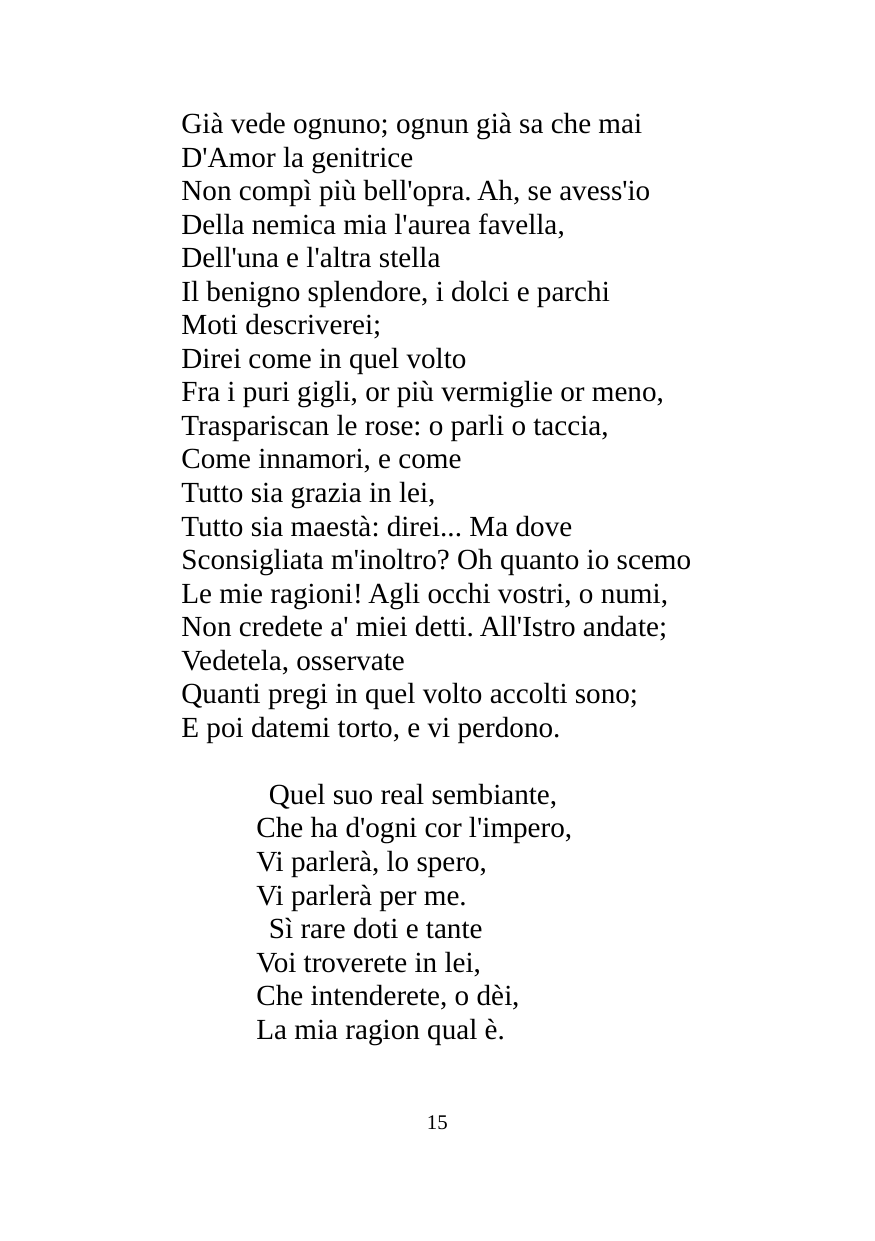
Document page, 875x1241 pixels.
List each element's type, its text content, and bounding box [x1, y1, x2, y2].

text Le mie ragioni! Agli occhi vostri, o numi, [106, 576, 768, 609]
text Della nemica mia l'aurea favella, [106, 207, 768, 240]
text Tutto sia grazia in lei, [106, 475, 768, 509]
text Che ha d'ogni cor l'impero, [256, 811, 768, 844]
text Quanti pregi in quel volto accolti sono; [106, 676, 768, 710]
text Voi troverete in lei, [256, 945, 768, 978]
text E poi datemi torto, e vi perdono. [106, 710, 768, 743]
text Sì rare doti e tante [269, 911, 768, 945]
text Vedetela, osservate [106, 643, 768, 676]
text Dell'una e l'altra stella [106, 240, 768, 274]
text Come innamori, e come [106, 442, 768, 475]
text La mia ragion qual è. [256, 1012, 768, 1045]
text Vi parlerà, lo spero, [256, 844, 768, 878]
text Direi come in quel volto [106, 341, 768, 374]
text Non compì più bell'opra. Ah, se avess'io [106, 173, 768, 207]
text Fra i puri gigli, or più vermiglie or meno, [106, 374, 768, 408]
text Tutto sia maestà: direi... Ma dove [106, 509, 768, 542]
text Che intenderete, o dèi, [256, 978, 768, 1012]
text D'Amor la genitrice [106, 140, 768, 173]
text Traspariscan le rose: o parli o taccia, [106, 408, 768, 442]
text Non credete a' miei detti. All'Istro andate; [106, 609, 768, 643]
text Vi parlerà per me. [256, 878, 768, 911]
text Già vede ognuno; ognun già sa che mai [106, 106, 768, 140]
text Quel suo real sembiante, [269, 777, 768, 811]
text Sconsigliata m'inoltro? Oh quanto io scemo [106, 542, 768, 576]
text Moti descriverei; [106, 307, 768, 341]
text Il benigno splendore, i dolci e parchi [106, 274, 768, 307]
